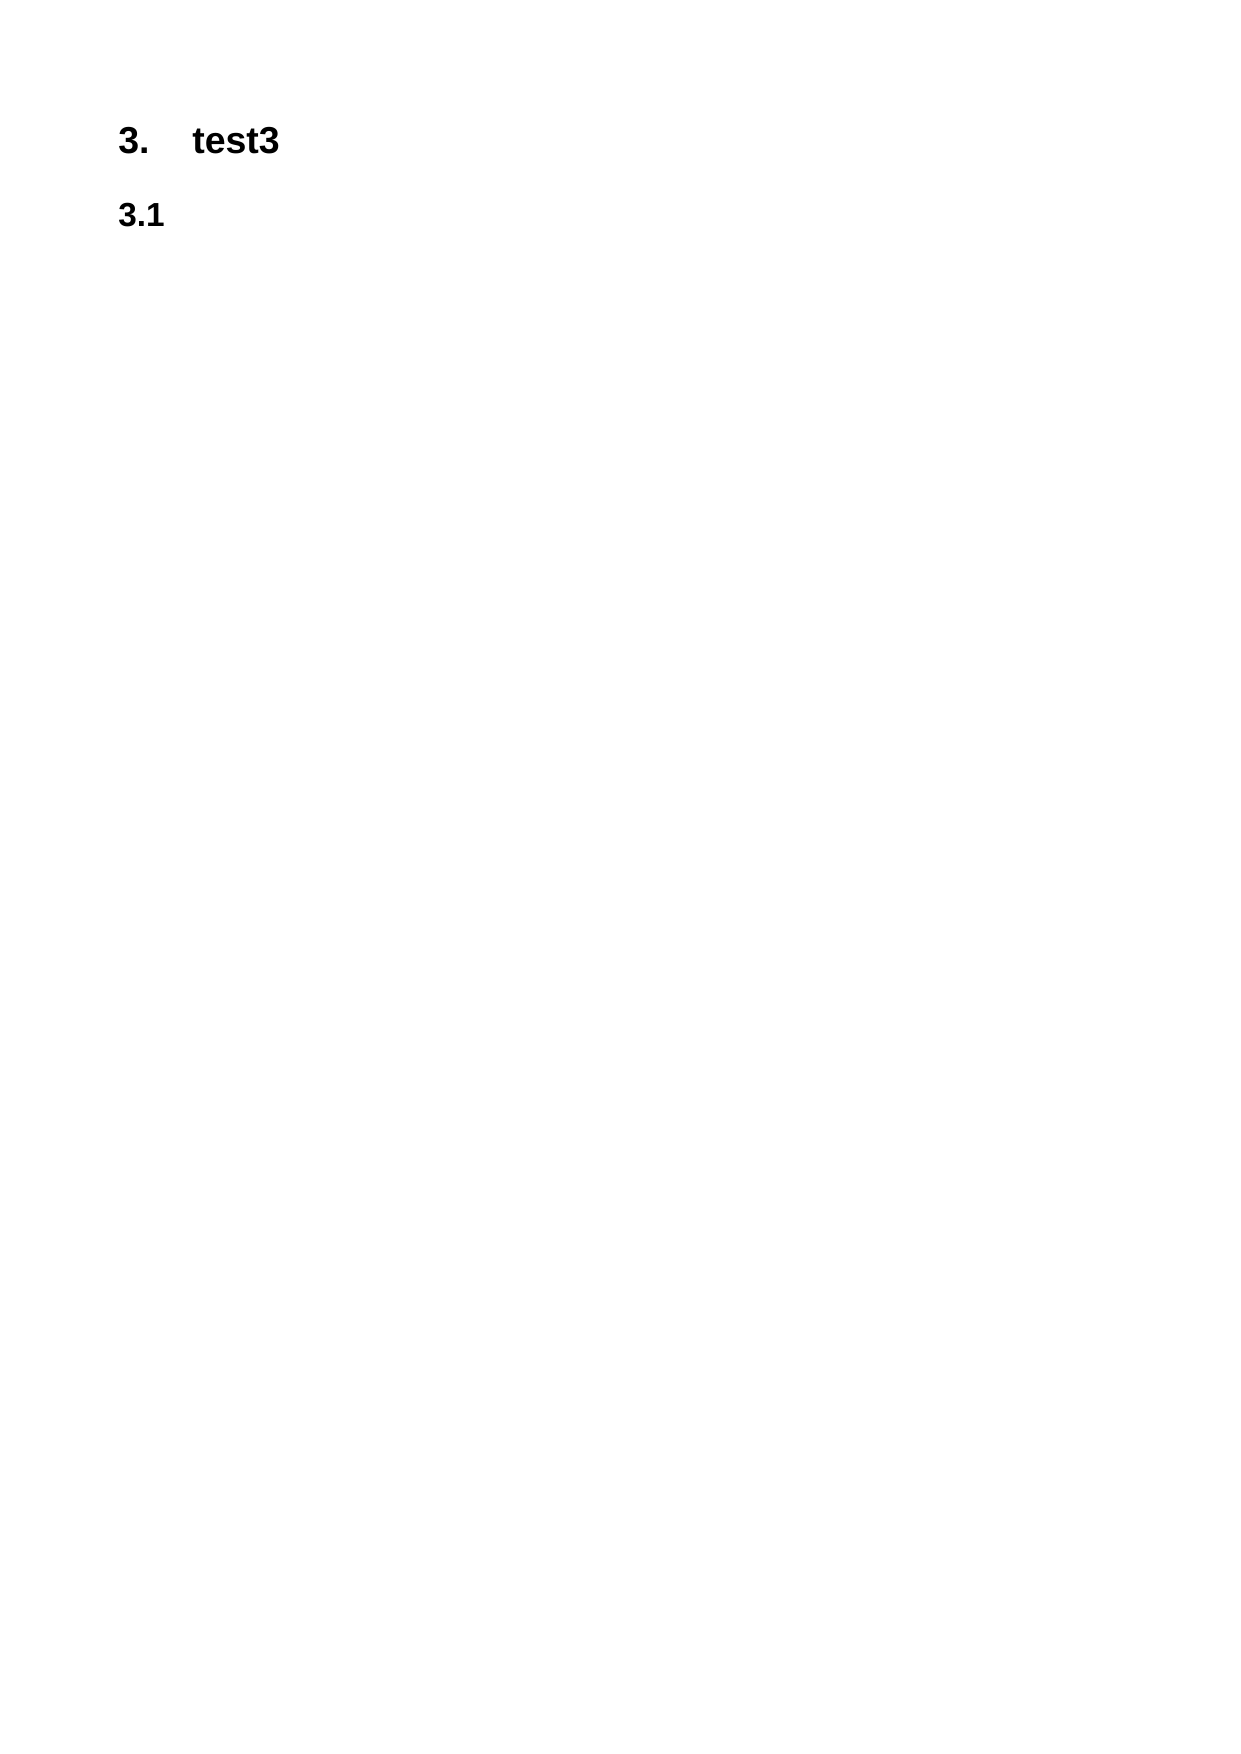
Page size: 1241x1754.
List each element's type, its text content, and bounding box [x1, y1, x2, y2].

subtitle test3 [118, 118, 1122, 161]
